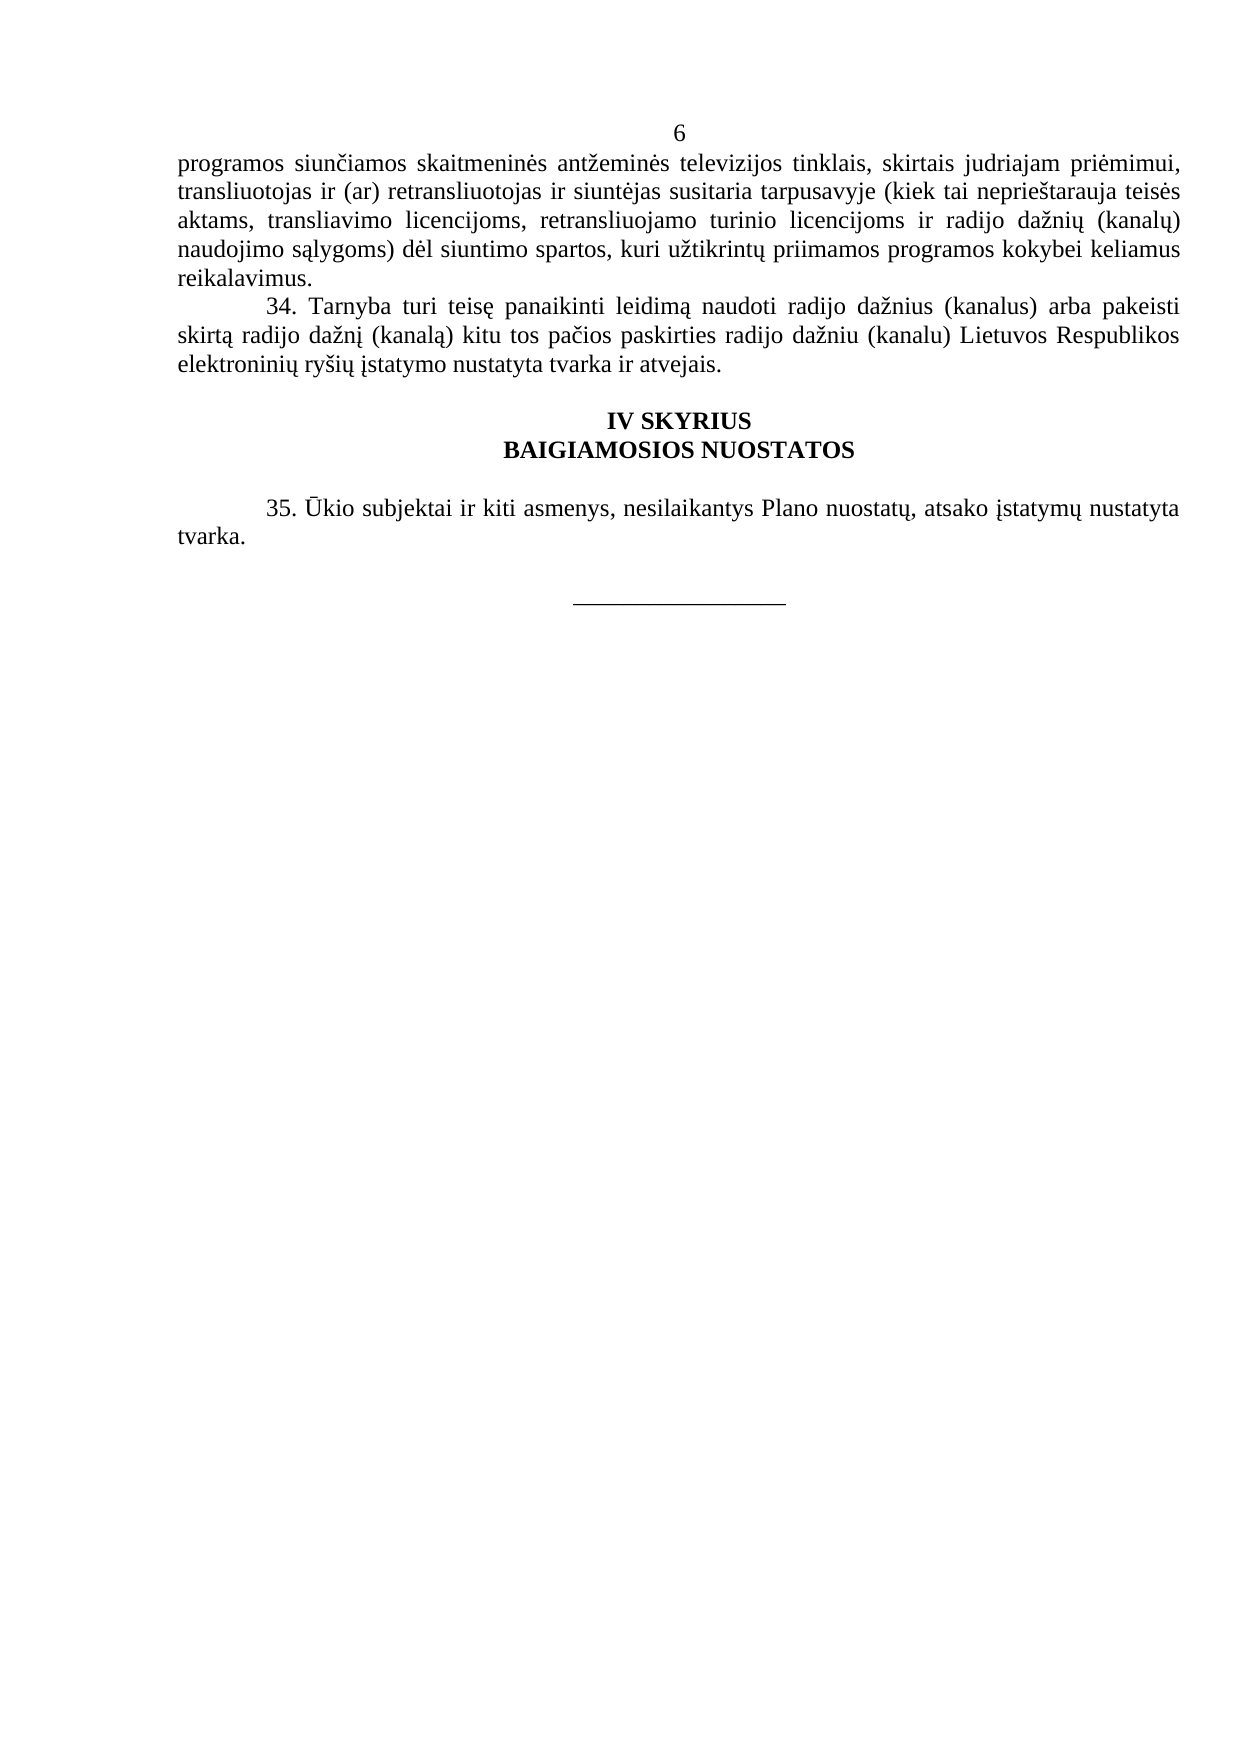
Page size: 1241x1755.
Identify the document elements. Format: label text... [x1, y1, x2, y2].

text BAIGIAMOSIOS NUOSTATOS [177, 435, 1181, 464]
text programos siunčiamos skaitmeninės antžeminės televizijos tinklais, skirtais judriajam priėmimui, transliuotojas ir (ar) retransliuotojas ir siuntėjas susitaria tarpusavyje (kiek tai neprieštarauja teisės aktams, transliavimo licencijoms, retransliuojamo turinio licencijoms ir radijo dažnių (kanalų) naudojimo sąlygoms) dėl siuntimo spartos, kuri užtikrintų priimamos programos kokybei keliamus reikalavimus. [177, 148, 1181, 291]
text 35. Ūkio subjektai ir kiti asmenys, nesilaikantys Plano nuostatų, atsako įstatymų nustatyta tvarka. [177, 493, 1181, 550]
text _________________ [177, 579, 1181, 608]
text IV SKYRIUS [177, 406, 1181, 435]
text 34. Tarnyba turi teisę panaikinti leidimą naudoti radijo dažnius (kanalus) arba pakeisti skirtą radijo dažnį (kanalą) kitu tos pačios paskirties radijo dažniu (kanalu) Lietuvos Respublikos elektroninių ryšių įstatymo nustatyta tvarka ir atvejais. [177, 291, 1181, 378]
